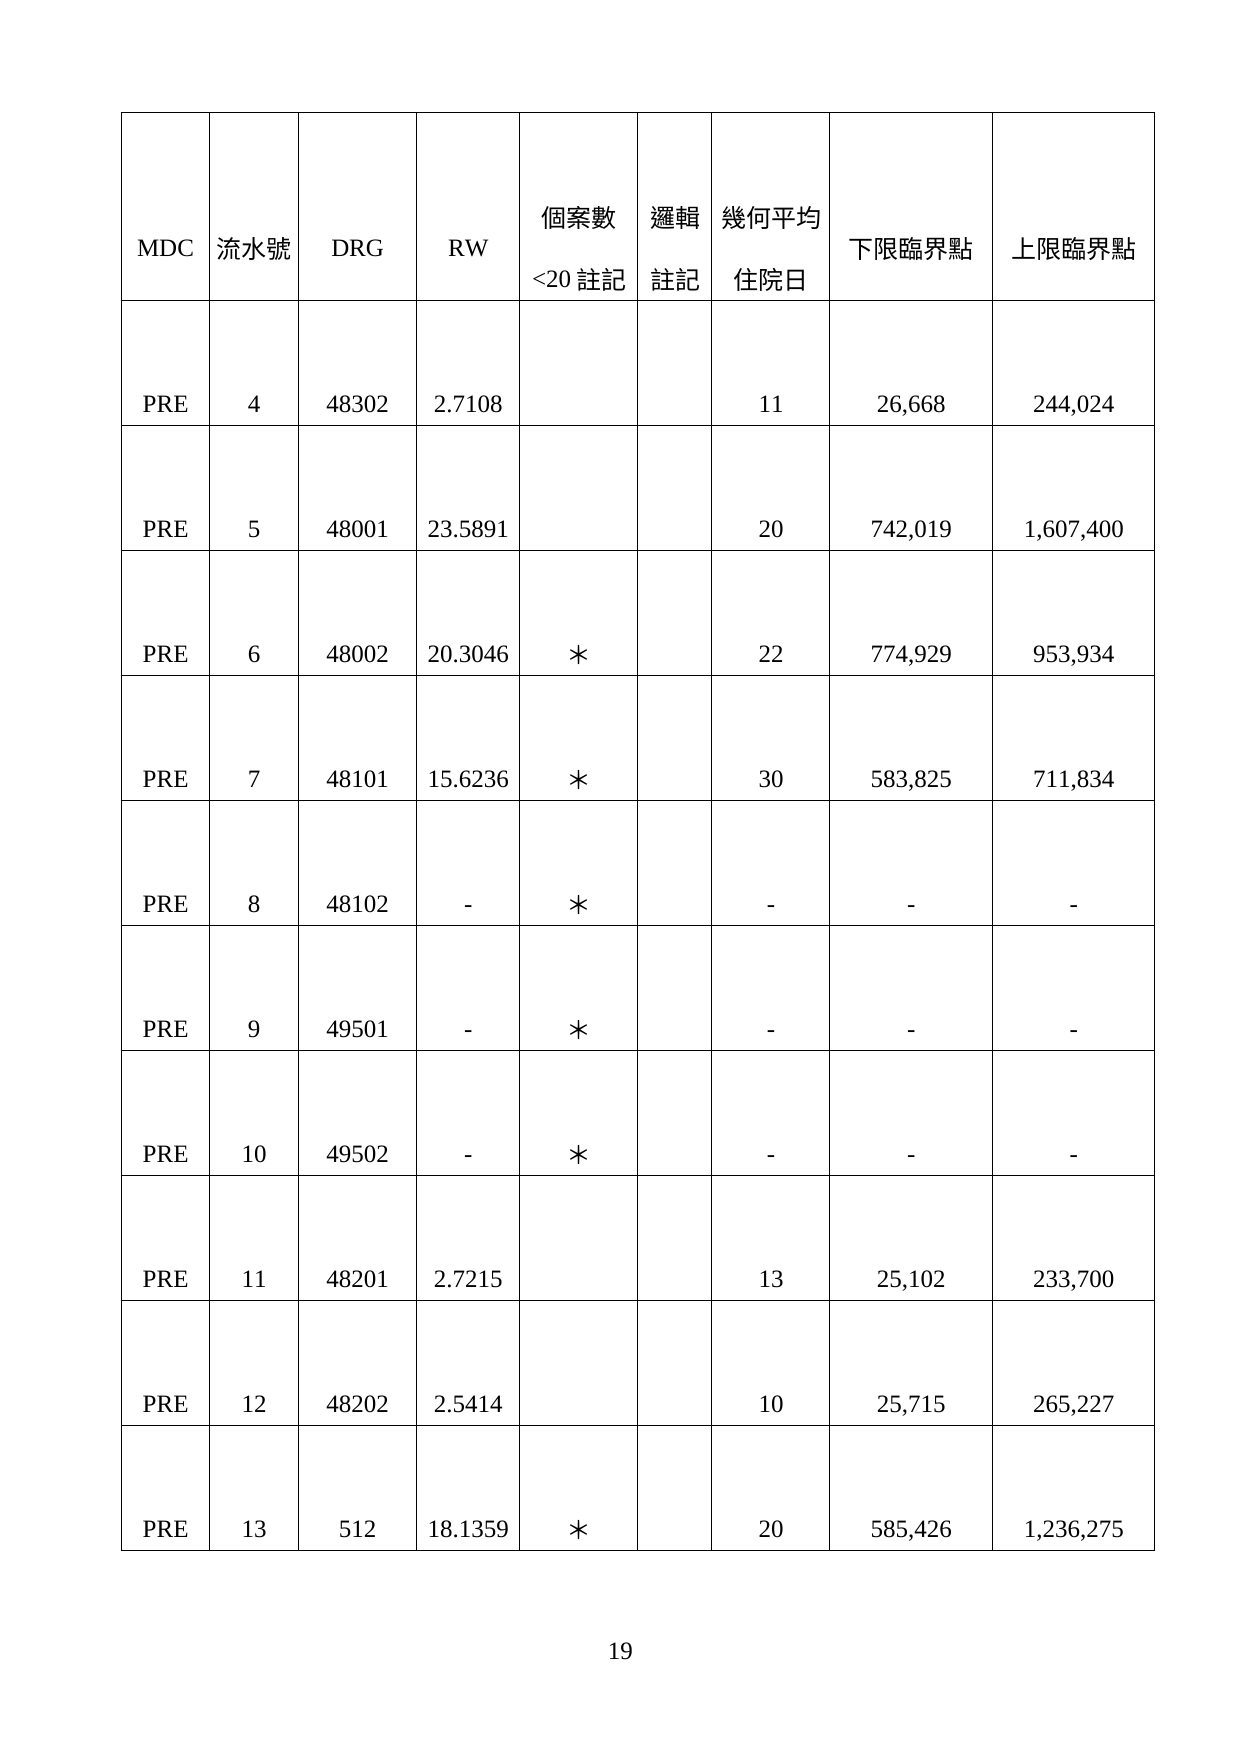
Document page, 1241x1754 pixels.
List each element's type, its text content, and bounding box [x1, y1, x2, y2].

table_cell 48202 [299, 1301, 416, 1425]
table_cell 265,227 [993, 1301, 1154, 1425]
table_cell 48201 [299, 1176, 416, 1300]
table_cell 244,024 [993, 301, 1154, 425]
table_header 上限臨界點 [993, 113, 1154, 300]
table_cell 512 [299, 1426, 416, 1550]
table_cell 48001 [299, 426, 416, 550]
table_cell ＊ [520, 676, 637, 800]
table_cell - [830, 801, 992, 925]
table_cell [638, 676, 711, 800]
table_cell 583,825 [830, 676, 992, 800]
table_cell PRE [122, 1051, 209, 1175]
table_cell ＊ [520, 1051, 637, 1175]
table_cell PRE [122, 1426, 209, 1550]
table_cell 18.1359 [417, 1426, 519, 1550]
table_cell 13 [210, 1426, 298, 1550]
table_cell - [712, 1051, 829, 1175]
table_cell 48302 [299, 301, 416, 425]
table_cell 9 [210, 926, 298, 1050]
table_cell PRE [122, 426, 209, 550]
table_cell 10 [210, 1051, 298, 1175]
table_cell 1,236,275 [993, 1426, 1154, 1550]
table_cell 10 [712, 1301, 829, 1425]
table_cell - [417, 1051, 519, 1175]
table_cell 233,700 [993, 1176, 1154, 1300]
table_header 下限臨界點 [830, 113, 992, 300]
table_cell - [993, 801, 1154, 925]
table_header 流水號 [210, 113, 298, 300]
table_cell PRE [122, 301, 209, 425]
table_cell ＊ [520, 926, 637, 1050]
table_cell [520, 1176, 637, 1300]
table_cell 48102 [299, 801, 416, 925]
table_cell 774,929 [830, 551, 992, 675]
table_cell - [993, 926, 1154, 1050]
table_cell [638, 301, 711, 425]
table_cell 26,668 [830, 301, 992, 425]
table_cell - [712, 801, 829, 925]
table_cell 711,834 [993, 676, 1154, 800]
table_header 個案數<20註記 [520, 113, 637, 300]
table_cell 6 [210, 551, 298, 675]
table_cell 20.3046 [417, 551, 519, 675]
table_header DRG [299, 113, 416, 300]
table_cell 12 [210, 1301, 298, 1425]
table_cell [638, 426, 711, 550]
table_cell - [993, 1051, 1154, 1175]
table_header RW [417, 113, 519, 300]
table_cell - [830, 1051, 992, 1175]
table_cell 22 [712, 551, 829, 675]
table_cell 2.5414 [417, 1301, 519, 1425]
table_cell 15.6236 [417, 676, 519, 800]
table_cell 2.7108 [417, 301, 519, 425]
table_cell PRE [122, 551, 209, 675]
table_cell 5 [210, 426, 298, 550]
table_cell PRE [122, 676, 209, 800]
table_cell 742,019 [830, 426, 992, 550]
table_cell [520, 1301, 637, 1425]
table_cell [638, 1176, 711, 1300]
table_cell 48101 [299, 676, 416, 800]
table_cell ＊ [520, 551, 637, 675]
table_cell 20 [712, 426, 829, 550]
table_cell [638, 801, 711, 925]
table_cell - [417, 926, 519, 1050]
table_cell PRE [122, 1176, 209, 1300]
table_cell 49502 [299, 1051, 416, 1175]
table_cell [638, 1051, 711, 1175]
table_cell 49501 [299, 926, 416, 1050]
table_cell 20 [712, 1426, 829, 1550]
table_cell 23.5891 [417, 426, 519, 550]
table_cell 25,102 [830, 1176, 992, 1300]
table_cell 8 [210, 801, 298, 925]
table_cell 4 [210, 301, 298, 425]
table_cell 585,426 [830, 1426, 992, 1550]
table_cell PRE [122, 926, 209, 1050]
table_cell [520, 426, 637, 550]
table_cell PRE [122, 801, 209, 925]
table_cell 30 [712, 676, 829, 800]
table_cell PRE [122, 1301, 209, 1425]
table_cell 953,934 [993, 551, 1154, 675]
table_cell [520, 301, 637, 425]
table_header 幾何平均住院日 [712, 113, 829, 300]
table_cell 1,607,400 [993, 426, 1154, 550]
table_cell [638, 926, 711, 1050]
table_header MDC [122, 113, 209, 300]
table_cell 11 [210, 1176, 298, 1300]
table_cell 2.7215 [417, 1176, 519, 1300]
table_cell - [417, 801, 519, 925]
table_cell 11 [712, 301, 829, 425]
table_cell 48002 [299, 551, 416, 675]
table_cell ＊ [520, 1426, 637, 1550]
table_cell ＊ [520, 801, 637, 925]
table_cell 13 [712, 1176, 829, 1300]
table_cell [638, 1426, 711, 1550]
table_cell - [712, 926, 829, 1050]
table_cell [638, 1301, 711, 1425]
table_cell 7 [210, 676, 298, 800]
table_cell [638, 551, 711, 675]
table_header 邏輯註記 [638, 113, 711, 300]
table_cell 25,715 [830, 1301, 992, 1425]
table_cell - [830, 926, 992, 1050]
